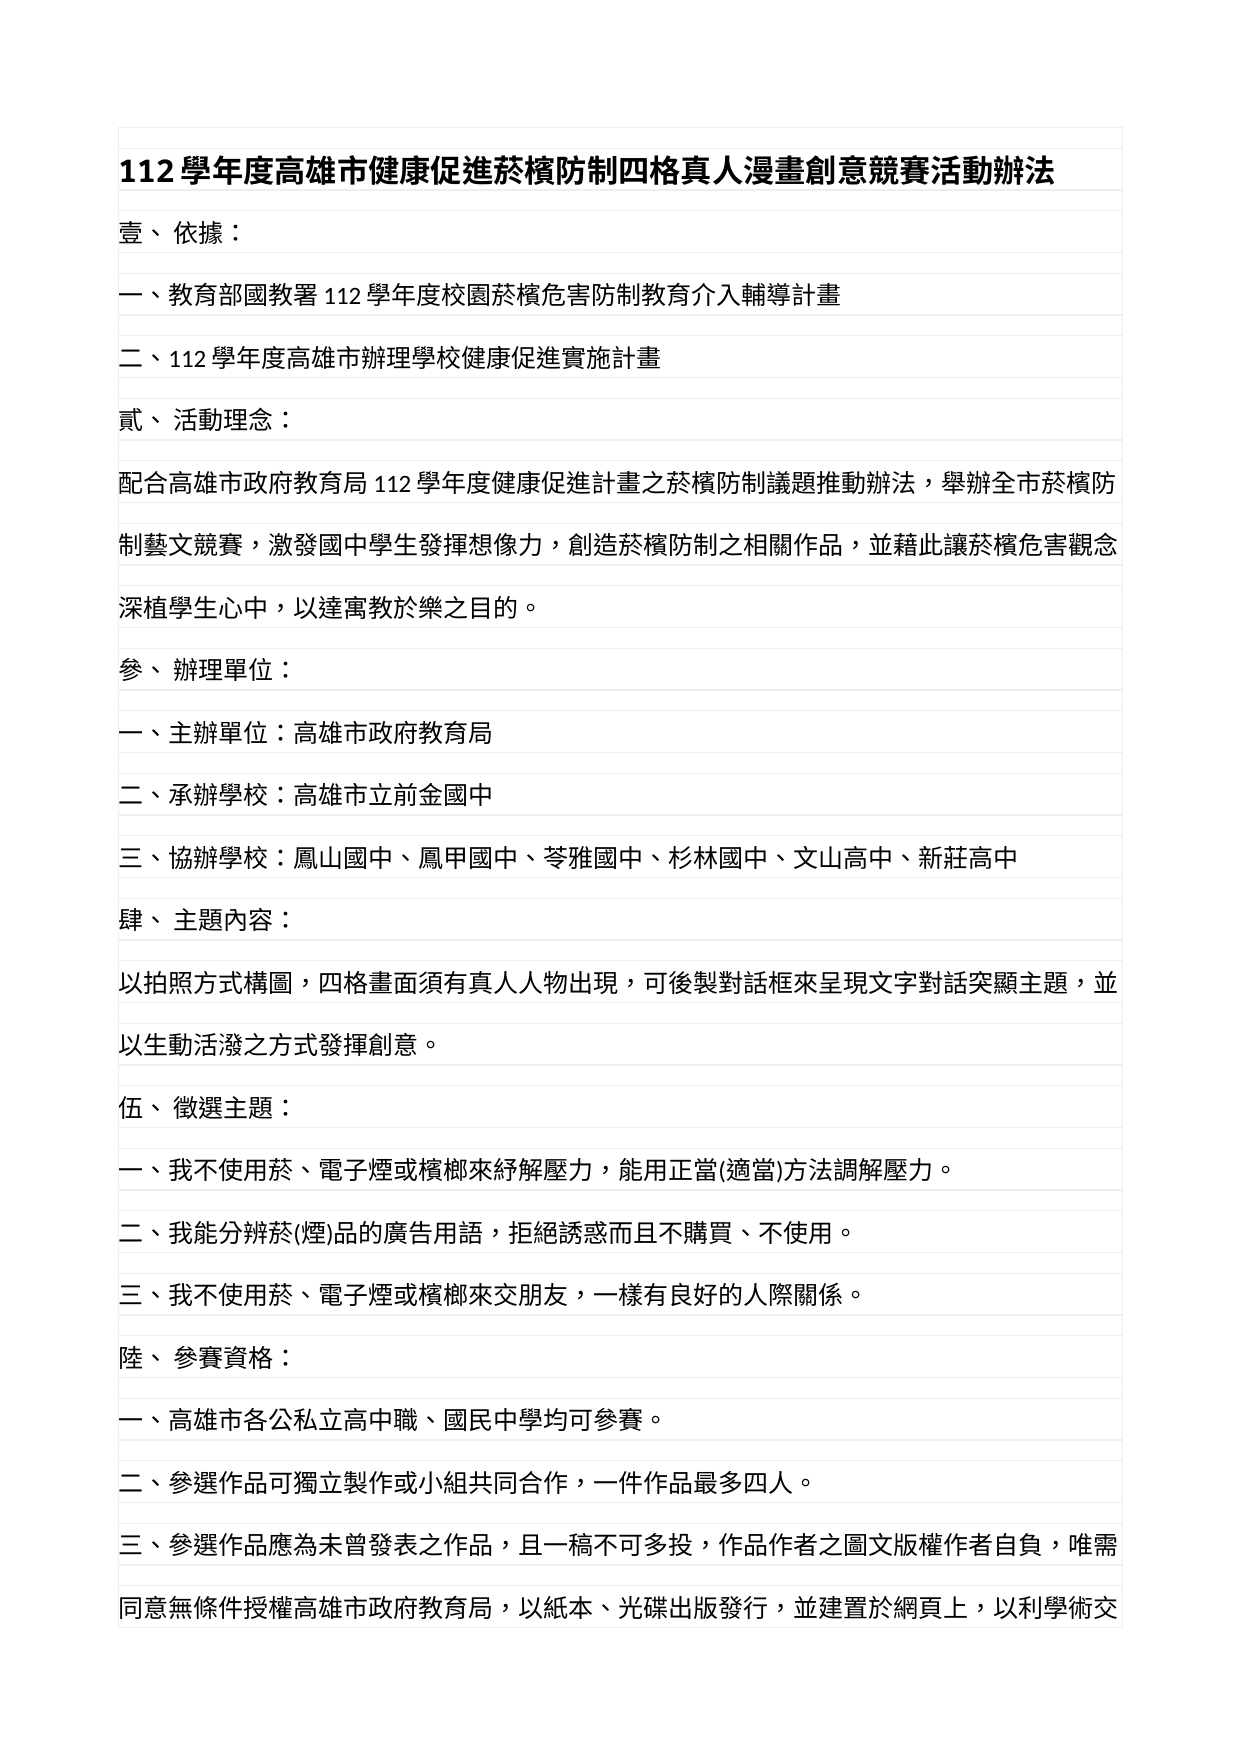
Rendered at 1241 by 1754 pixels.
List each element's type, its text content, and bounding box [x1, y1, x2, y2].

text [119, 941, 1122, 960]
text 同意無條件授權高雄市政府教育局，以紙本、光碟出版發行，並建置於網頁上，以利學術交 [119, 1586, 1122, 1627]
text 肆、 主題內容： [119, 899, 1122, 939]
text 二、參選作品可獨立製作或小組共同合作，一件作品最多四人。 [119, 1461, 1122, 1502]
text [119, 1378, 1122, 1398]
text 壹、 依據： [119, 211, 1122, 252]
text 三、參選作品應為未曾發表之作品，且一稿不可多投，作品作者之圖文版權作者自負，唯需 [119, 1524, 1122, 1564]
text 三、我不使用菸、電子煙或檳榔來交朋友，一樣有良好的人際關係。 [119, 1274, 1122, 1314]
text [119, 1503, 1122, 1523]
text [119, 566, 1122, 585]
text [119, 316, 1122, 335]
text 一、高雄市各公私立高中職、國民中學均可參賽。 [119, 1399, 1122, 1439]
text 參、 辦理單位： [119, 649, 1122, 689]
text [119, 1316, 1122, 1335]
text 一、我不使用菸、電子煙或檳榔來紓解壓力，能用正當(適當)方法調解壓力。 [119, 1149, 1122, 1189]
text 配合高雄市政府教育局112學年度健康促進計畫之菸檳防制議題推動辦法，舉辦全市菸檳防 [119, 461, 1122, 502]
text [119, 628, 1122, 648]
text [119, 253, 1122, 273]
text [119, 1253, 1122, 1273]
text 深植學生心中，以達寓教於樂之目的。 [119, 586, 1122, 627]
text 三、協辦學校：鳳山國中、鳳甲國中、苓雅國中、杉林國中、文山高中、新莊高中 [119, 836, 1122, 877]
text [119, 1003, 1122, 1023]
text 陸、 參賽資格： [119, 1336, 1122, 1377]
text 伍、 徵選主題： [119, 1086, 1122, 1127]
text 112學年度高雄市健康促進菸檳防制四格真人漫畫創意競賽活動辦法 [119, 149, 1122, 189]
text [119, 503, 1122, 523]
text 二、我能分辨菸(煙)品的廣告用語，拒絕誘惑而且不購買、不使用。 [119, 1211, 1122, 1252]
text [119, 816, 1122, 835]
text [119, 1066, 1122, 1085]
text [119, 191, 1122, 210]
text [119, 441, 1122, 460]
text [119, 691, 1122, 710]
text [119, 753, 1122, 773]
text 一、主辦單位：高雄市政府教育局 [119, 711, 1122, 752]
text [119, 1191, 1122, 1210]
text [119, 878, 1122, 898]
text [119, 1128, 1122, 1148]
text 二、112學年度高雄市辦理學校健康促進實施計畫 [119, 336, 1122, 377]
text [119, 1441, 1122, 1460]
text [119, 1566, 1122, 1585]
text 貳、 活動理念： [119, 399, 1122, 439]
text 一、教育部國教署112學年度校園菸檳危害防制教育介入輔導計畫 [119, 274, 1122, 314]
text [119, 128, 1122, 148]
text 以拍照方式構圖，四格畫面須有真人人物出現，可後製對話框來呈現文字對話突顯主題，並 [119, 961, 1122, 1002]
text 二、承辦學校：高雄市立前金國中 [119, 774, 1122, 814]
text 制藝文競賽，激發國中學生發揮想像力，創造菸檳防制之相關作品，並藉此讓菸檳危害觀念 [119, 524, 1122, 564]
text [119, 378, 1122, 398]
text 以生動活潑之方式發揮創意。 [119, 1024, 1122, 1064]
